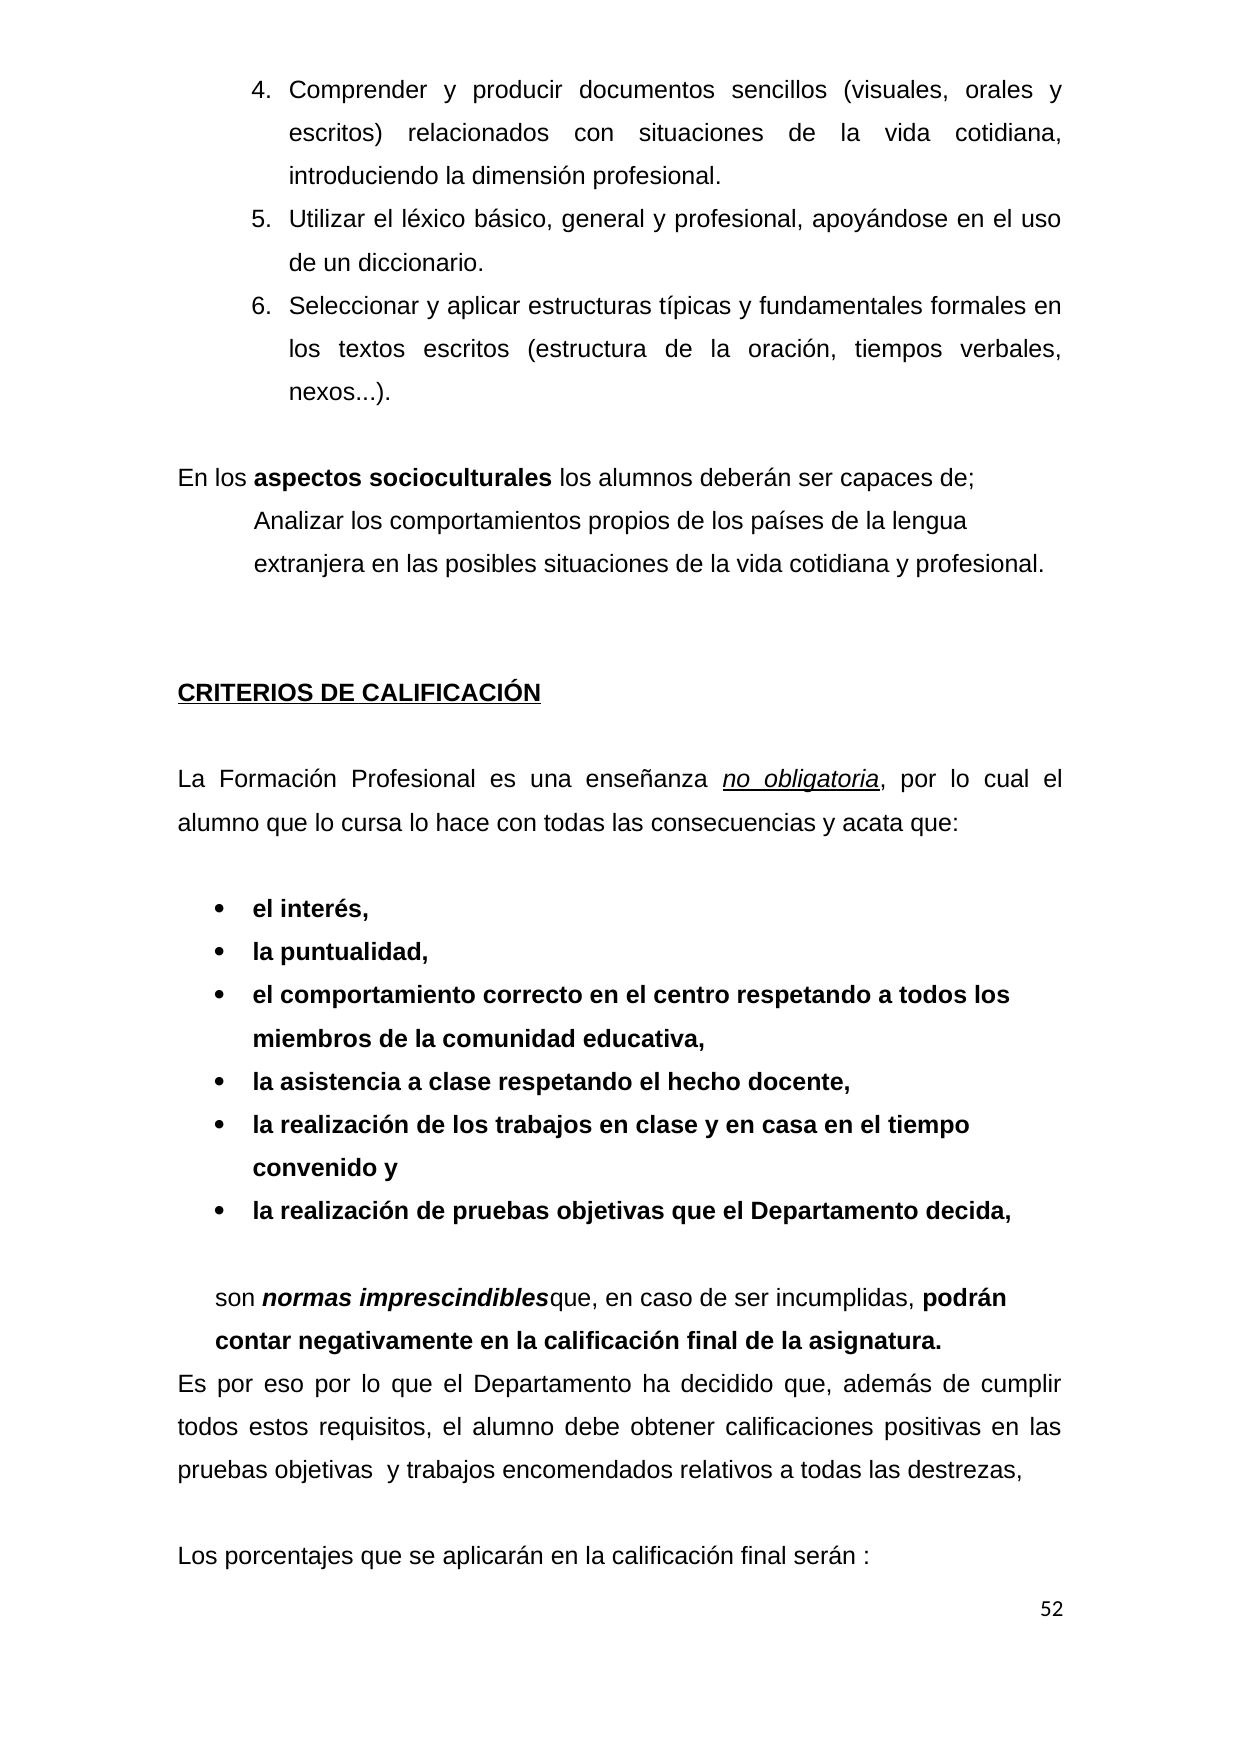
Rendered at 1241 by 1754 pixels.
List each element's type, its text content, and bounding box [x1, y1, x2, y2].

list Seleccionar y aplicar estructuras típicas y fundamentales formales en los textos escritos (estructura de la oración, tiempos verbales, nexos...). [251, 291, 1063, 406]
list el comportamiento correcto en el centro respetando a todos los miembros de la comunidad educativa, [215, 980, 1063, 1052]
list la realización de los trabajos en clase y en casa en el tiempo convenido y [215, 1110, 1063, 1182]
text Es por eso por lo que el Departamento ha decidido que, además de cumplir todos estos requisitos, el alumno debe obtener calificaciones positivas en las pruebas objetivas y trabajos encomendados relativos a todas las destrezas, [177, 1369, 1063, 1484]
list el interés, [215, 894, 1063, 923]
list la realización de pruebas objetivas que el Departamento decida, [215, 1196, 1063, 1225]
text CRITERIOS DE CALIFICACIÓN [177, 678, 1063, 707]
text son normas imprescindiblesque, en caso de ser incumplidas, podrán [215, 1283, 1063, 1311]
list la asistencia a clase respetando el hecho docente, [215, 1067, 1063, 1096]
text La Formación Profesional es una enseñanza no obligatoria, por lo cual el alumno que lo cursa lo hace con todas las consecuencias y acata que: [177, 764, 1063, 836]
text En los aspectos socioculturales los alumnos deberán ser capaces de; [177, 463, 1063, 492]
list Utilizar el léxico básico, general y profesional, apoyándose en el uso de un diccionario. [251, 204, 1063, 276]
list la puntualidad, [215, 937, 1063, 966]
text extranjera en las posibles situaciones de la vida cotidiana y profesional. [177, 549, 1063, 578]
text Los porcentajes que se aplicarán en la calificación final serán : [177, 1541, 1063, 1570]
text contar negativamente en la calificación final de la asignatura. [215, 1326, 1063, 1354]
list Comprender y producir documentos sencillos (visuales, orales y escritos) relacionados con situaciones de la vida cotidiana, introduciendo la dimensión profesional. [251, 75, 1063, 190]
text Analizar los comportamientos propios de los países de la lengua [177, 506, 1063, 535]
